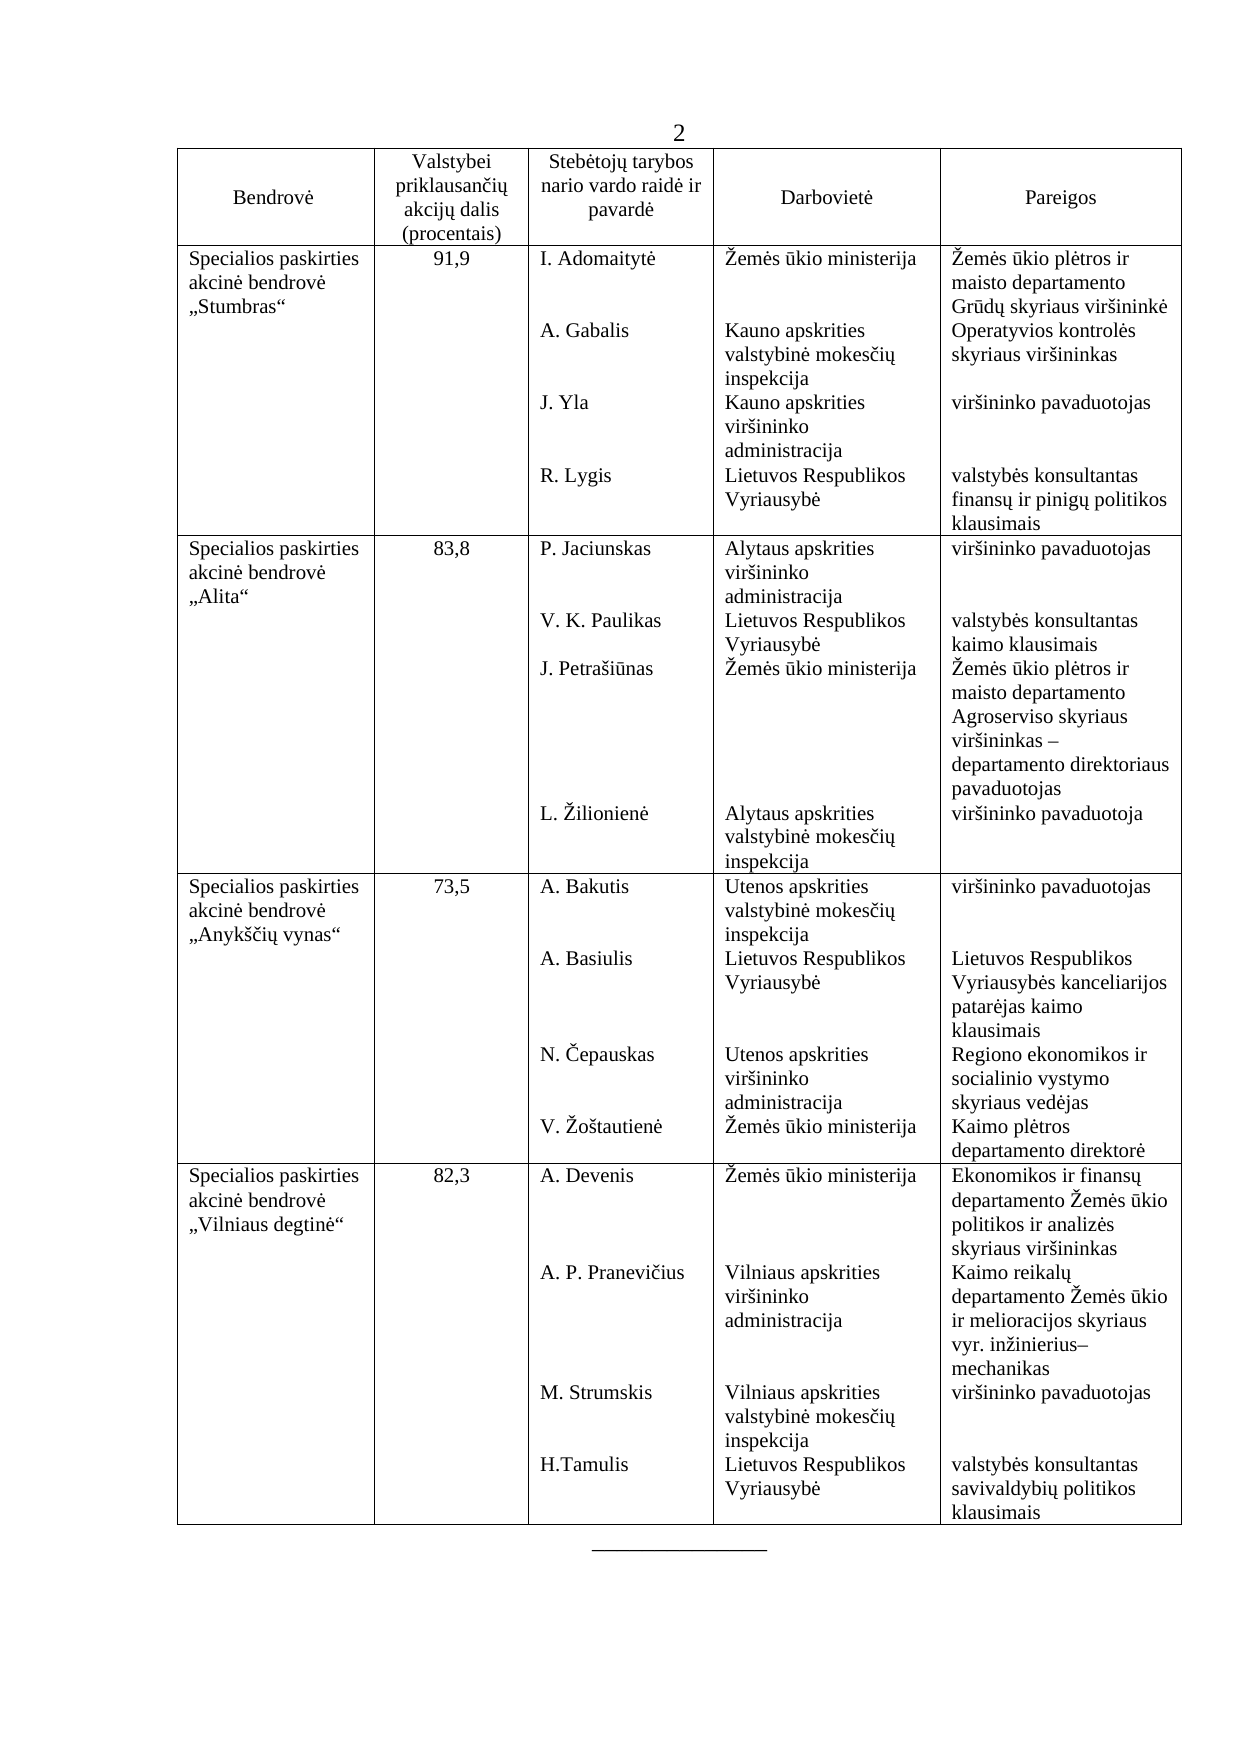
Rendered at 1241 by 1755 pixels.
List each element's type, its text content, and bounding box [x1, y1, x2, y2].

table_cell [375, 1380, 528, 1452]
table_cell Alytaus apskrities valstybinė mokesčių inspekcija [714, 800, 940, 873]
table_cell I. Adomaitytė [529, 246, 713, 318]
table_cell Žemės ūkio ministerija [714, 246, 940, 318]
table_cell P. Jaciunskas [529, 536, 713, 608]
table_cell [375, 1114, 528, 1162]
text ______________ [177, 1525, 1181, 1554]
table_cell [375, 463, 528, 535]
table_cell Vilniaus apskrities valstybinė mokesčių inspekcija [714, 1380, 940, 1452]
table_cell 91,9 [375, 246, 528, 318]
table_cell Utenos apskrities viršininko administracija [714, 1042, 940, 1114]
table_cell Kauno apskrities viršininko administracija [714, 390, 940, 462]
table_cell Žemės ūkio plėtros ir maisto departamento Agroserviso skyriaus viršininkas – departamento direktoriaus pavaduotojas [941, 656, 1181, 800]
table_cell viršininko pavaduotojas [941, 536, 1181, 608]
table_cell A. P. Pranevičius [529, 1260, 713, 1380]
table_cell Lietuvos Respublikos Vyriausybė [714, 608, 940, 656]
table_cell Žemės ūkio ministerija [714, 656, 940, 800]
table_header Stebėtojų tarybos nario vardo raidė ir pavardė [529, 149, 713, 245]
table_cell A. Basiulis [529, 946, 713, 1042]
table_cell Žemės ūkio ministerija [714, 1164, 940, 1260]
table_cell R. Lygis [529, 463, 713, 535]
table_cell H.Tamulis [529, 1452, 713, 1524]
table_cell L. Žilionienė [529, 800, 713, 873]
table_cell Regiono ekonomikos ir socialinio vystymo skyriaus vedėjas [941, 1042, 1181, 1114]
table_cell [375, 1042, 528, 1114]
table_cell A. Bakutis [529, 874, 713, 946]
table_cell viršininko pavaduotoja [941, 800, 1181, 873]
table_cell valstybės konsultantas kaimo klausimais [941, 608, 1181, 656]
table_cell Kauno apskrities valstybinė mokesčių inspekcija [714, 318, 940, 390]
table_cell [178, 1042, 374, 1114]
table_cell [178, 318, 374, 390]
table_cell [178, 1380, 374, 1452]
table_cell J. Petrašiūnas [529, 656, 713, 800]
table_header Valstybei priklausančių akcijų dalis (procentais) [375, 149, 528, 245]
table_cell M. Strumskis [529, 1380, 713, 1452]
table_cell [375, 1452, 528, 1524]
table_cell Lietuvos Respublikos Vyriausybės kanceliarijos patarėjas kaimo klausimais [941, 946, 1181, 1042]
table_cell [375, 608, 528, 656]
table_cell [375, 1260, 528, 1380]
table_cell valstybės konsultantas savivaldybių politikos klausimais [941, 1452, 1181, 1524]
table_cell [375, 318, 528, 390]
table_cell 82,3 [375, 1164, 528, 1260]
table_cell [178, 946, 374, 1042]
table_cell Žemės ūkio plėtros ir maisto departamento Grūdų skyriaus viršininkė [941, 246, 1181, 318]
table_cell Žemės ūkio ministerija [714, 1114, 940, 1162]
table_header Darbovietė [714, 149, 940, 245]
table_cell Specialios paskirties akcinė bendrovė „Anykščių vynas“ [178, 874, 374, 946]
table_cell [178, 390, 374, 462]
table_cell [375, 800, 528, 873]
table_cell J. Yla [529, 390, 713, 462]
table_cell [375, 946, 528, 1042]
table_cell Operatyvios kontrolės skyriaus viršininkas [941, 318, 1181, 390]
table_cell Lietuvos Respublikos Vyriausybė [714, 1452, 940, 1524]
table_cell [375, 656, 528, 800]
table_cell valstybės konsultantas finansų ir pinigų politikos klausimais [941, 463, 1181, 535]
table_cell Ekonomikos ir finansų departamento Žemės ūkio politikos ir analizės skyriaus viršininkas [941, 1164, 1181, 1260]
table_cell [178, 656, 374, 800]
table_cell Vilniaus apskrities viršininko administracija [714, 1260, 940, 1380]
table_cell A. Gabalis [529, 318, 713, 390]
table_cell [178, 800, 374, 873]
table_cell [178, 1260, 374, 1380]
table_cell [178, 608, 374, 656]
table_cell N. Čepauskas [529, 1042, 713, 1114]
table_cell V. Žoštautienė [529, 1114, 713, 1162]
table_cell Specialios paskirties akcinė bendrovė „Stumbras“ [178, 246, 374, 318]
table_cell [178, 463, 374, 535]
table_cell viršininko pavaduotojas [941, 390, 1181, 462]
table_cell V. K. Paulikas [529, 608, 713, 656]
table_cell Kaimo reikalų departamento Žemės ūkio ir melioracijos skyriaus vyr. inžinierius–mechanikas [941, 1260, 1181, 1380]
table_cell Specialios paskirties akcinė bendrovė „Alita“ [178, 536, 374, 608]
table_cell Alytaus apskrities viršininko administracija [714, 536, 940, 608]
table_cell [178, 1452, 374, 1524]
table_cell 83,8 [375, 536, 528, 608]
table_cell Utenos apskrities valstybinė mokesčių inspekcija [714, 874, 940, 946]
table_cell Lietuvos Respublikos Vyriausybė [714, 463, 940, 535]
table_header Pareigos [941, 149, 1181, 245]
table_cell A. Devenis [529, 1164, 713, 1260]
table_cell [375, 390, 528, 462]
table_cell viršininko pavaduotojas [941, 1380, 1181, 1452]
table_cell Lietuvos Respublikos Vyriausybė [714, 946, 940, 1042]
table_cell viršininko pavaduotojas [941, 874, 1181, 946]
table_cell [178, 1114, 374, 1162]
table_cell Kaimo plėtros departamento direktorė [941, 1114, 1181, 1162]
table_header Bendrovė [178, 149, 374, 245]
table_cell 73,5 [375, 874, 528, 946]
table_cell Specialios paskirties akcinė bendrovė „Vilniaus degtinė“ [178, 1164, 374, 1260]
